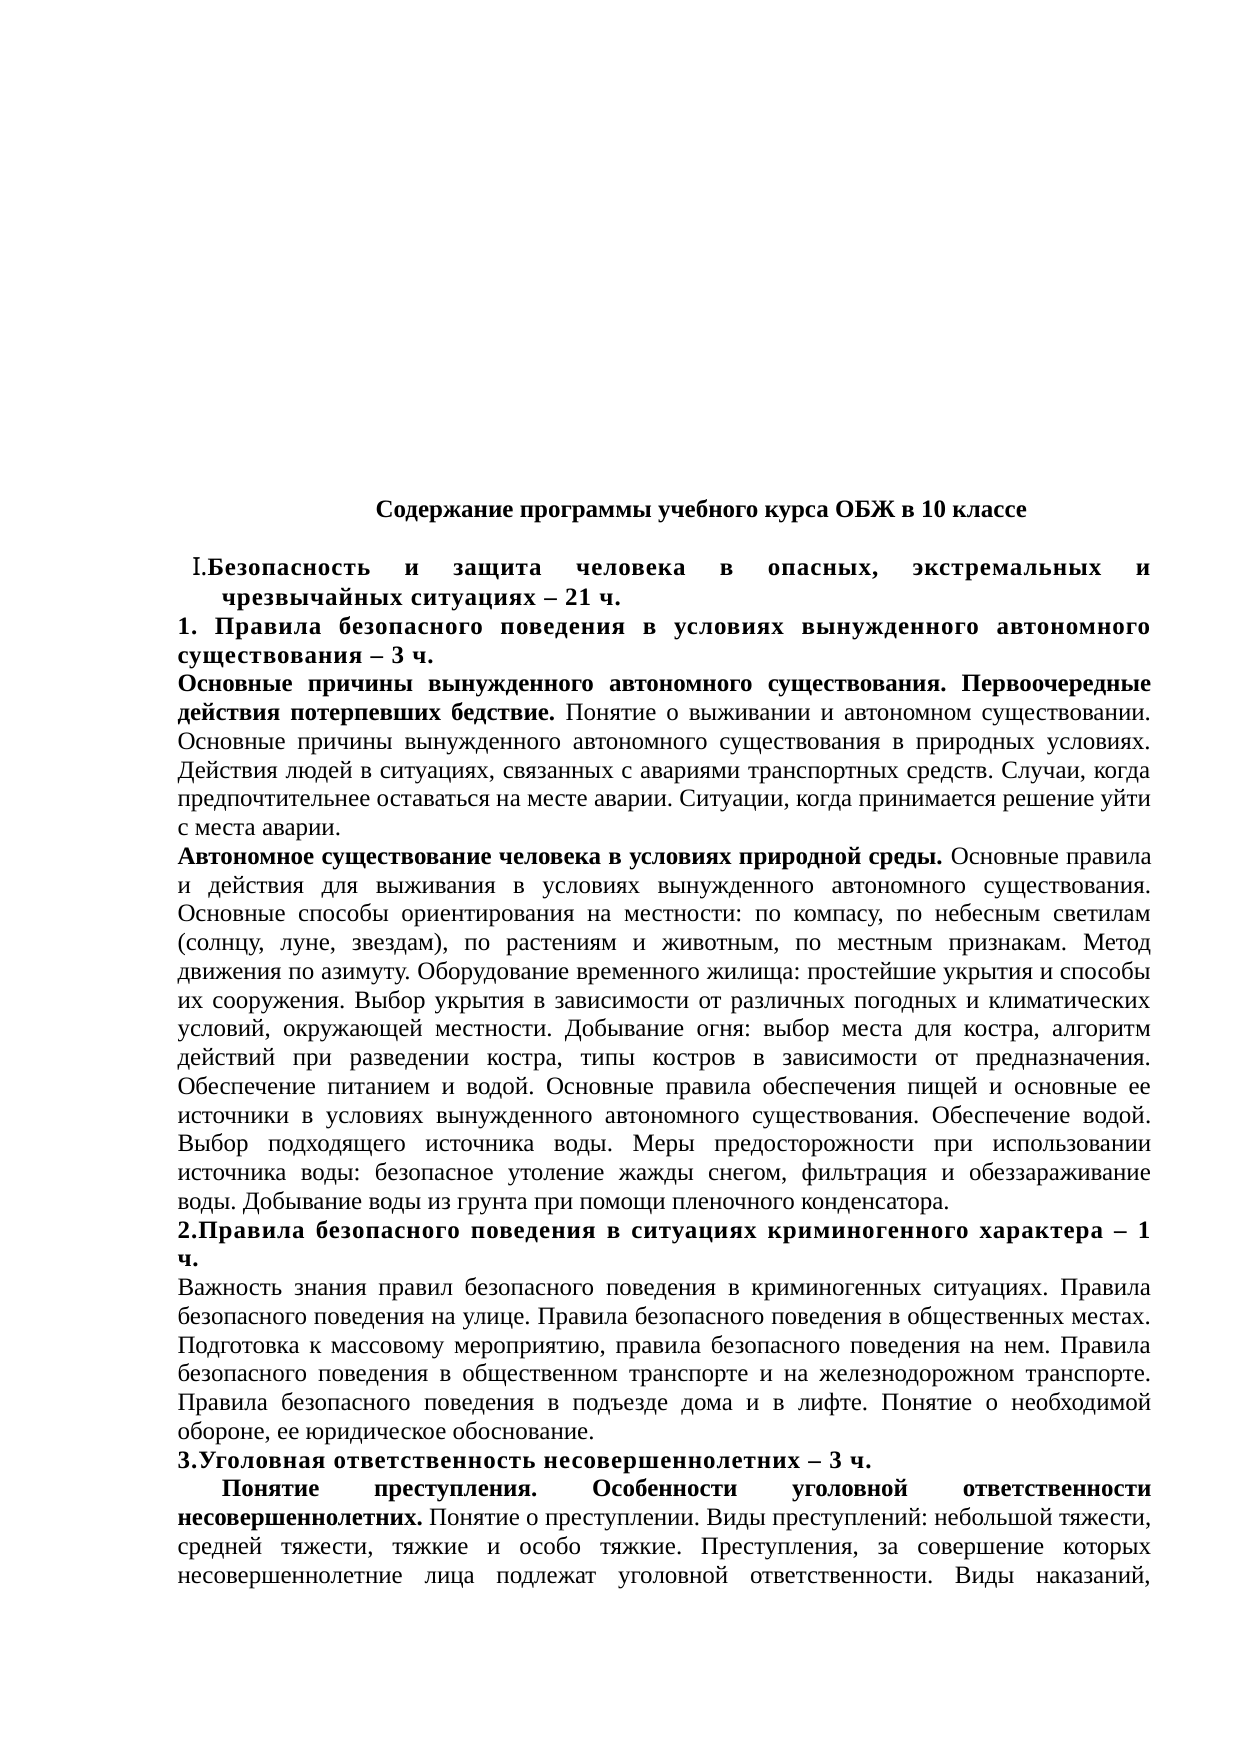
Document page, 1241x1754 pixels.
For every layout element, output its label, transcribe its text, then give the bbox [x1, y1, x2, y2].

text 3.Уголовная ответственность несовершеннолетних – 3 ч. [177, 1445, 1152, 1473]
text Содержание программы учебного курса ОБЖ в 10 классе [177, 494, 1152, 523]
text 2.Правила безопасного поведения в ситуациях криминогенного характера – 1 ч. [177, 1215, 1152, 1272]
text Понятие преступления. Особенности уголовной ответственности несовершеннолетних. Понятие о преступлении. Виды преступлений: небольшой тяжести, средней тяжести, тяжкие и особо тяжкие. Преступления, за совершение которых несовершеннолетние лица подлежат уголовной ответственности. Виды наказаний, [177, 1473, 1152, 1588]
list Безопасность и защита человека в опасных, экстремальных и чрезвычайных ситуациях – 21 ч. [192, 548, 1152, 611]
text Важность знания правил безопасного поведения в криминогенных ситуациях. Правила безопасного поведения на улице. Правила безопасного поведения в общественных местах. Подготовка к массовому мероприятию, правила безопасного поведения на нем. Правила безопасного поведения в общественном транспорте и на железнодорожном транспорте. Правила безопасного поведения в подъезде дома и в лифте. Понятие о необходимой обороне, ее юридическое обоснование. [177, 1272, 1152, 1445]
text Основные причины вынужденного автономного существования. Первоочередные действия потерпевших бедствие. Понятие о выживании и автономном существовании. Основные причины вынужденного автономного существования в природных условиях. Действия людей в ситуациях, связанных с авариями транспортных средств. Случаи, когда предпочтительнее оставаться на месте аварии. Ситуации, когда принимается решение уйти с места аварии. [177, 668, 1152, 841]
text Автономное существование человека в условиях природной среды. Основные правила и действия для выживания в условиях вынужденного автономного существования. Основные способы ориентирования на местности: по компасу, по небесным светилам (солнцу, луне, звездам), по растениям и животным, по местным признакам. Метод движения по азимуту. Оборудование временного жилища: простейшие укрытия и способы их сооружения. Выбор укрытия в зависимости от различных погодных и климатических условий, окружающей местности. Добывание огня: выбор места для костра, алгоритм действий при разведении костра, типы костров в зависимости от предназначения. Обеспечение питанием и водой. Основные правила обеспечения пищей и основные ее источники в условиях вынужденного автономного существования. Обеспечение водой. Выбор подходящего источника воды. Меры предосторожности при использовании источника воды: безопасное утоление жажды снегом, фильтрация и обеззараживание воды. Добывание воды из грунта при помощи пленочного конденсатора. [177, 841, 1152, 1215]
text 1. Правила безопасного поведения в условиях вынужденного автономного существования – 3 ч. [177, 611, 1152, 668]
